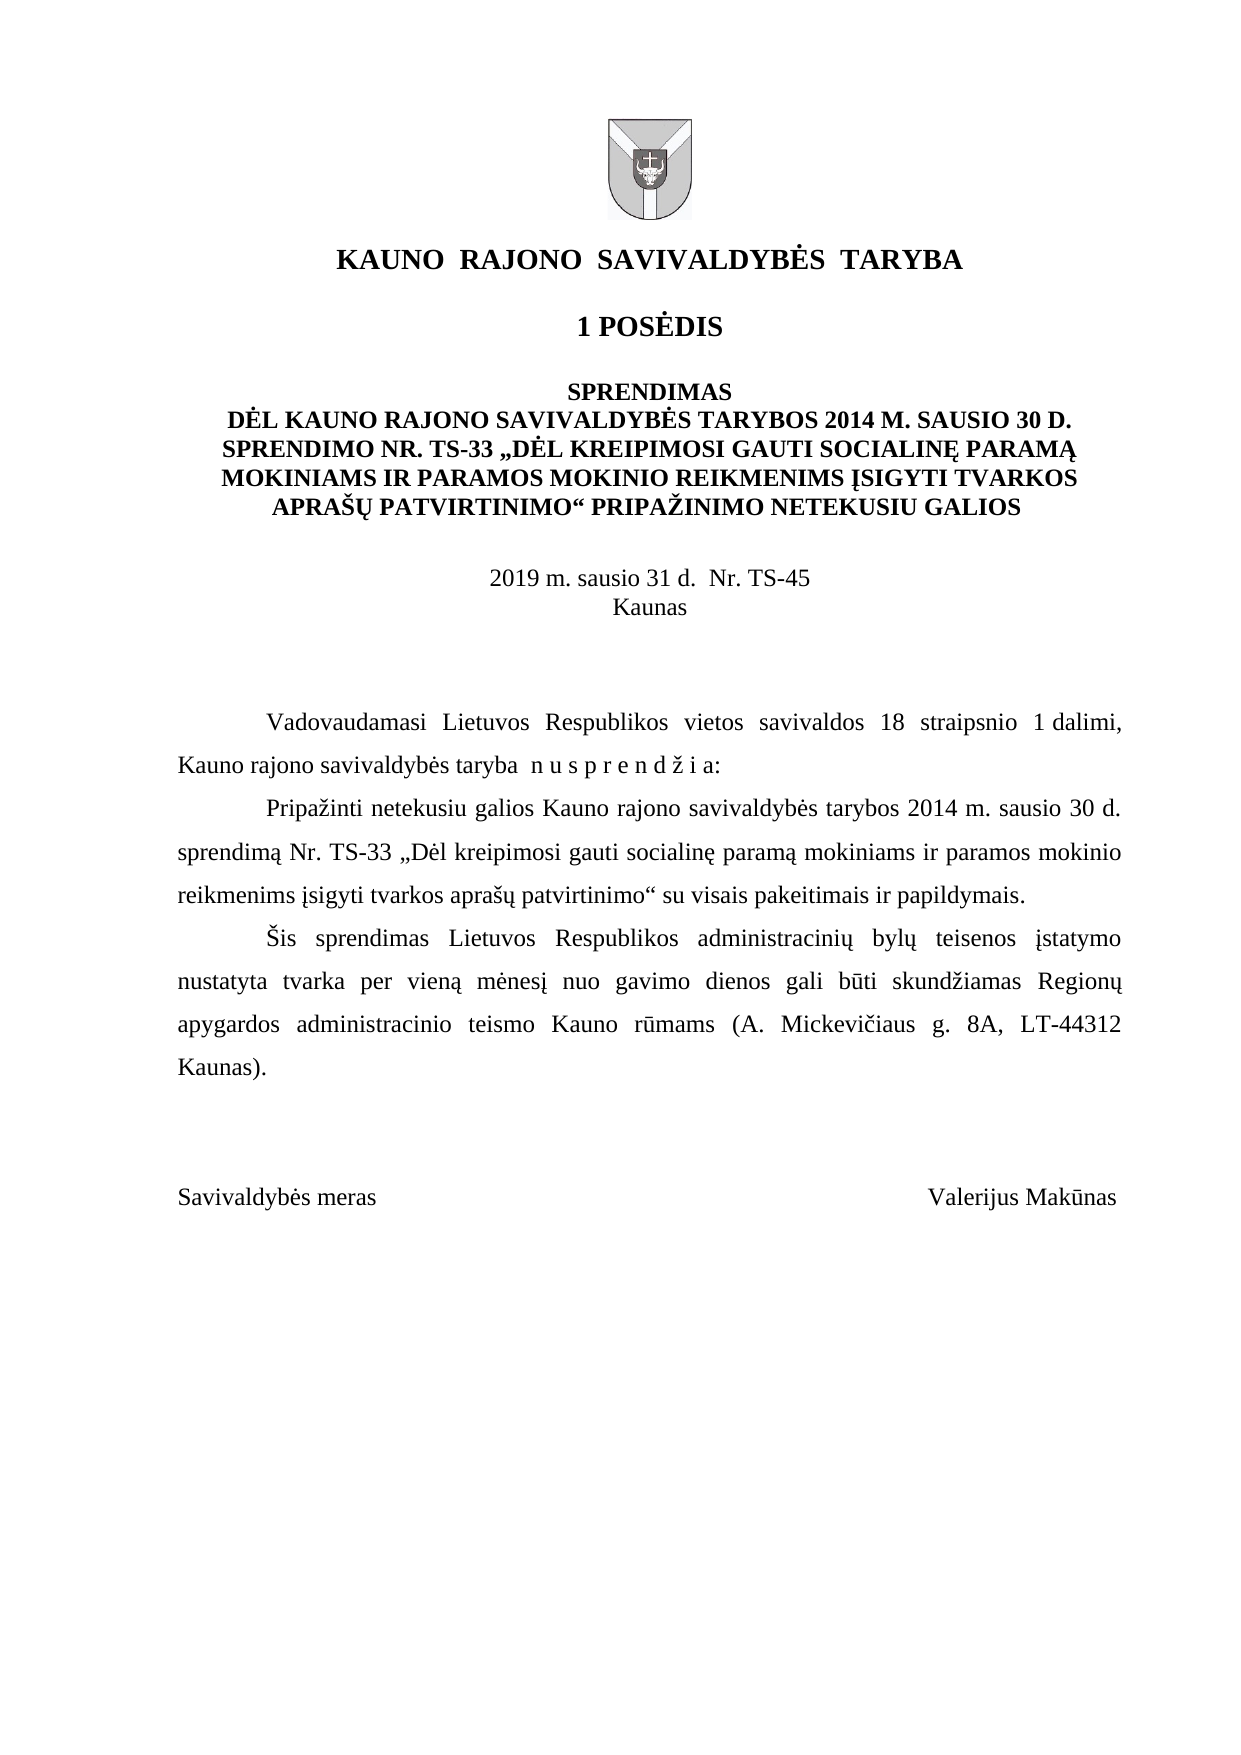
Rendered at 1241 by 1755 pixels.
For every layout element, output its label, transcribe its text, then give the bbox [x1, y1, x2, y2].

text Savivaldybės meras Valerijus Makūnas [177, 1182, 1122, 1210]
text DĖL KAUNO RAJONO SAVIVALDYBĖS TARYBOS 2014 M. SAUSIO 30 D. SPRENDIMO NR. TS-33 „DĖL KREIPIMOSI GAUTI SOCIALINĘ PARAMĄ MOKINIAMS IR PARAMOS MOKINIO REIKMENIMS ĮSIGYTI TVARKOS APRAŠŲ PATVIRTINIMO“ PRIPAŽINIMO NETEKUSIU GALIOS [177, 405, 1122, 520]
text Vadovaudamasi Lietuvos Respublikos vietos savivaldos 18 straipsnio 1 dalimi, Kauno rajono savivaldybės taryba n u s p r e n d ž i a: [177, 707, 1122, 779]
text KAUNO RAJONO SAVIVALDYBĖS TARYBA [177, 242, 1122, 276]
text 2019 m. sausio 31 d. Nr. TS-45 [177, 563, 1122, 592]
text 1 POSĖDIS [177, 309, 1122, 343]
text Šis sprendimas Lietuvos Respublikos administracinių bylų teisenos įstatymo nustatyta tvarka per vieną mėnesį nuo gavimo dienos gali būti skundžiamas Regionų apygardos administracinio teismo Kauno rūmams (A. Mickevičiaus g. 8A, LT-44312 Kaunas). [177, 923, 1122, 1081]
text SPRENDIMAS [177, 377, 1122, 405]
text Pripažinti netekusiu galios Kauno rajono savivaldybės tarybos 2014 m. sausio 30 d. sprendimą Nr. TS-33 „Dėl kreipimosi gauti socialinę paramą mokiniams ir paramos mokinio reikmenims įsigyti tvarkos aprašų patvirtinimo“ su visais pakeitimais ir papildymais. [177, 793, 1122, 908]
text Kaunas [177, 592, 1122, 621]
